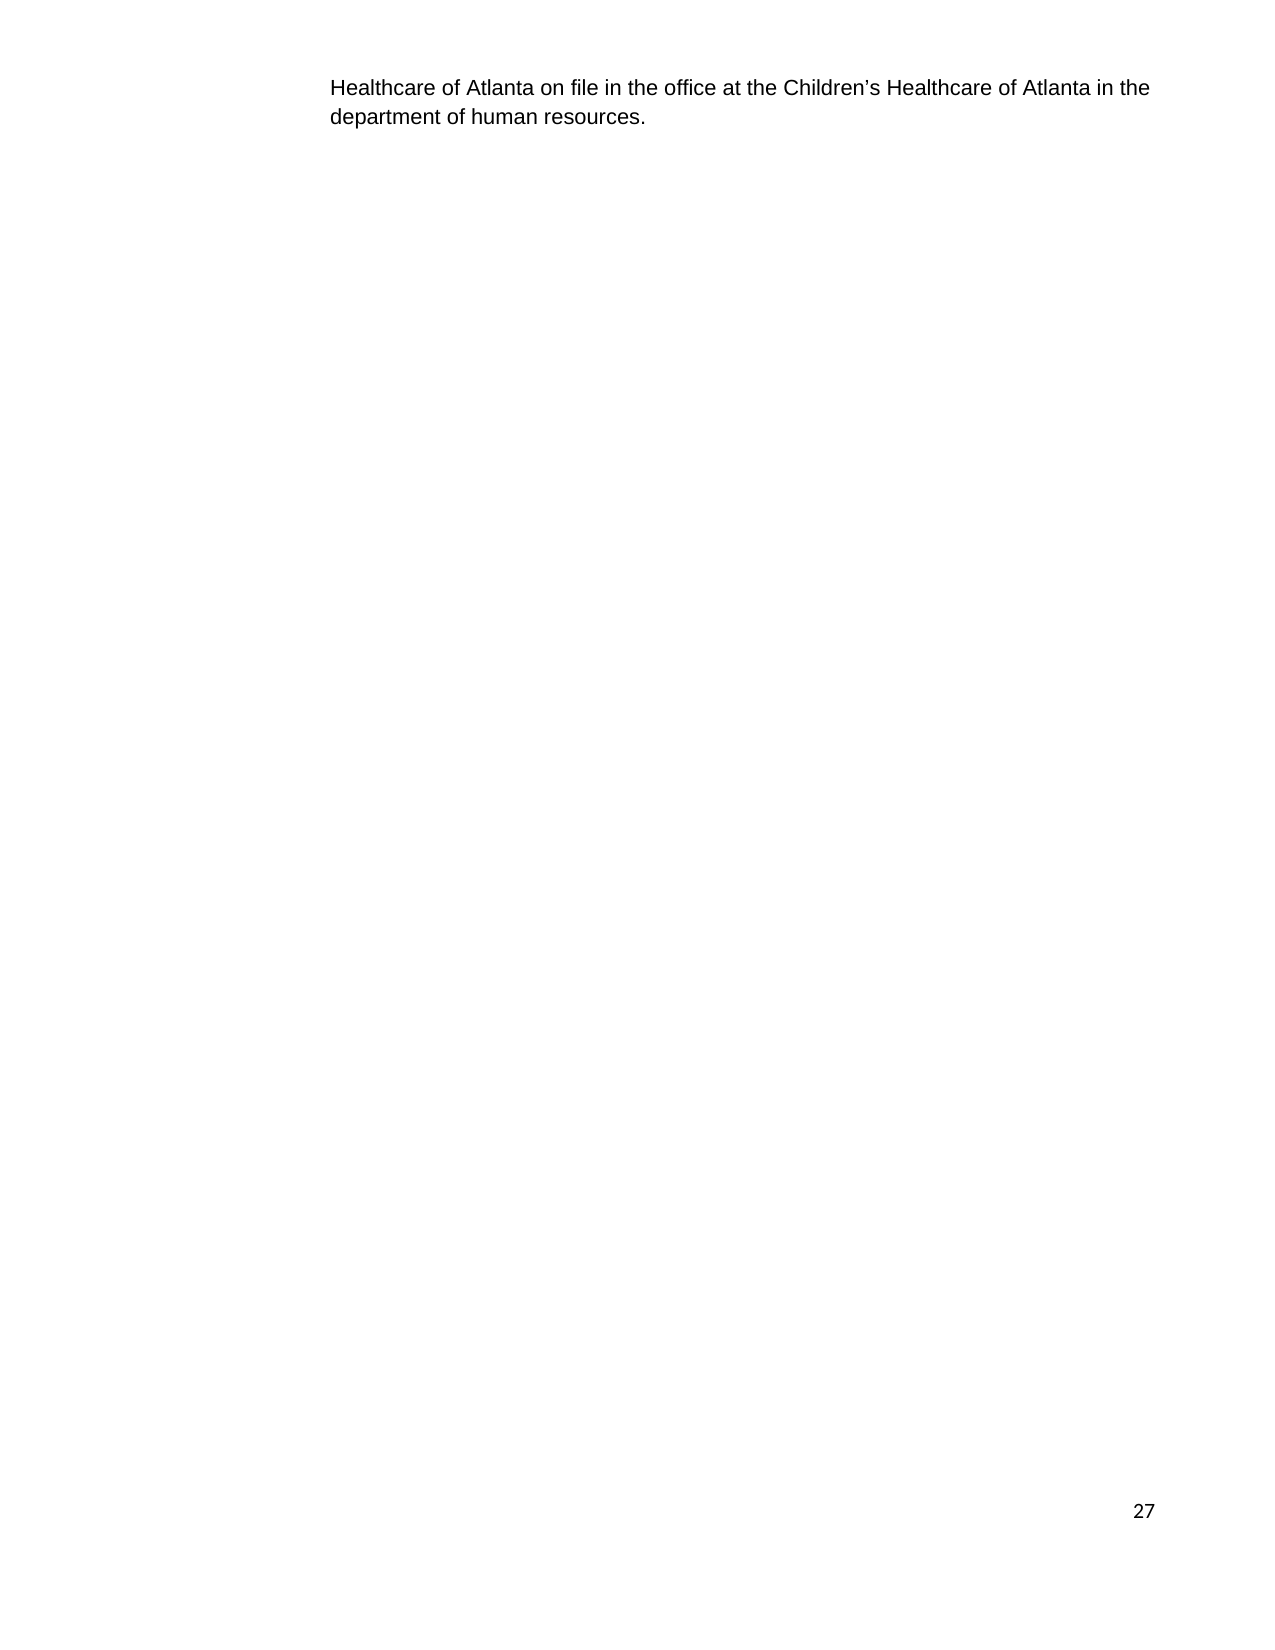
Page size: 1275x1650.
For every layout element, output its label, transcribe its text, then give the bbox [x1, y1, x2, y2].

list Healthcare of Atlanta on file in the office at the Children’s Healthcare of Atlanta in the department of human resources. [292, 75, 1155, 129]
